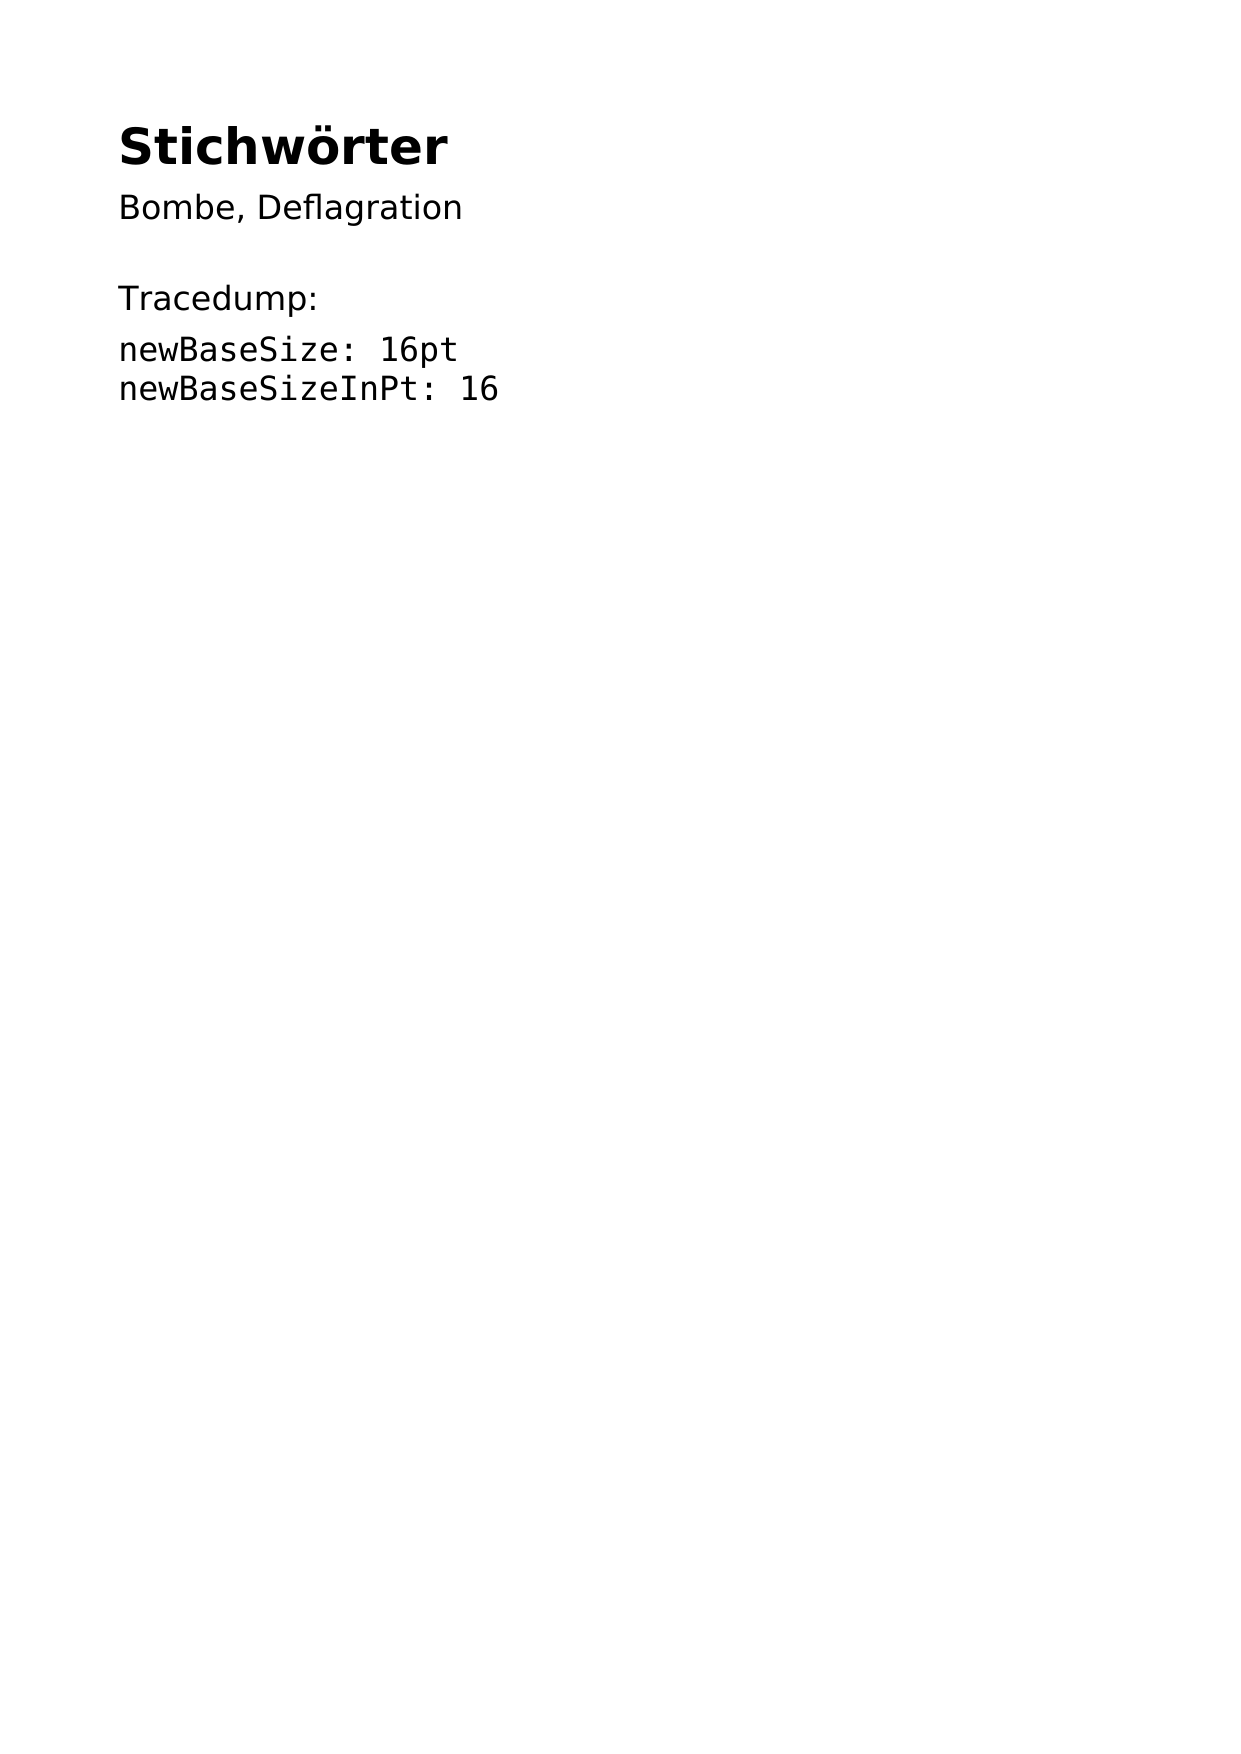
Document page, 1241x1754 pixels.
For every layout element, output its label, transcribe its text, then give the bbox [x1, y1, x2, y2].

text Tracedump: [118, 240, 1122, 318]
text newBaseSize: 16pt newBaseSizeInPt: 16 [118, 330, 1122, 408]
text Bombe, Deflagration [118, 189, 1122, 228]
subtitle Stichwörter [118, 118, 1122, 176]
